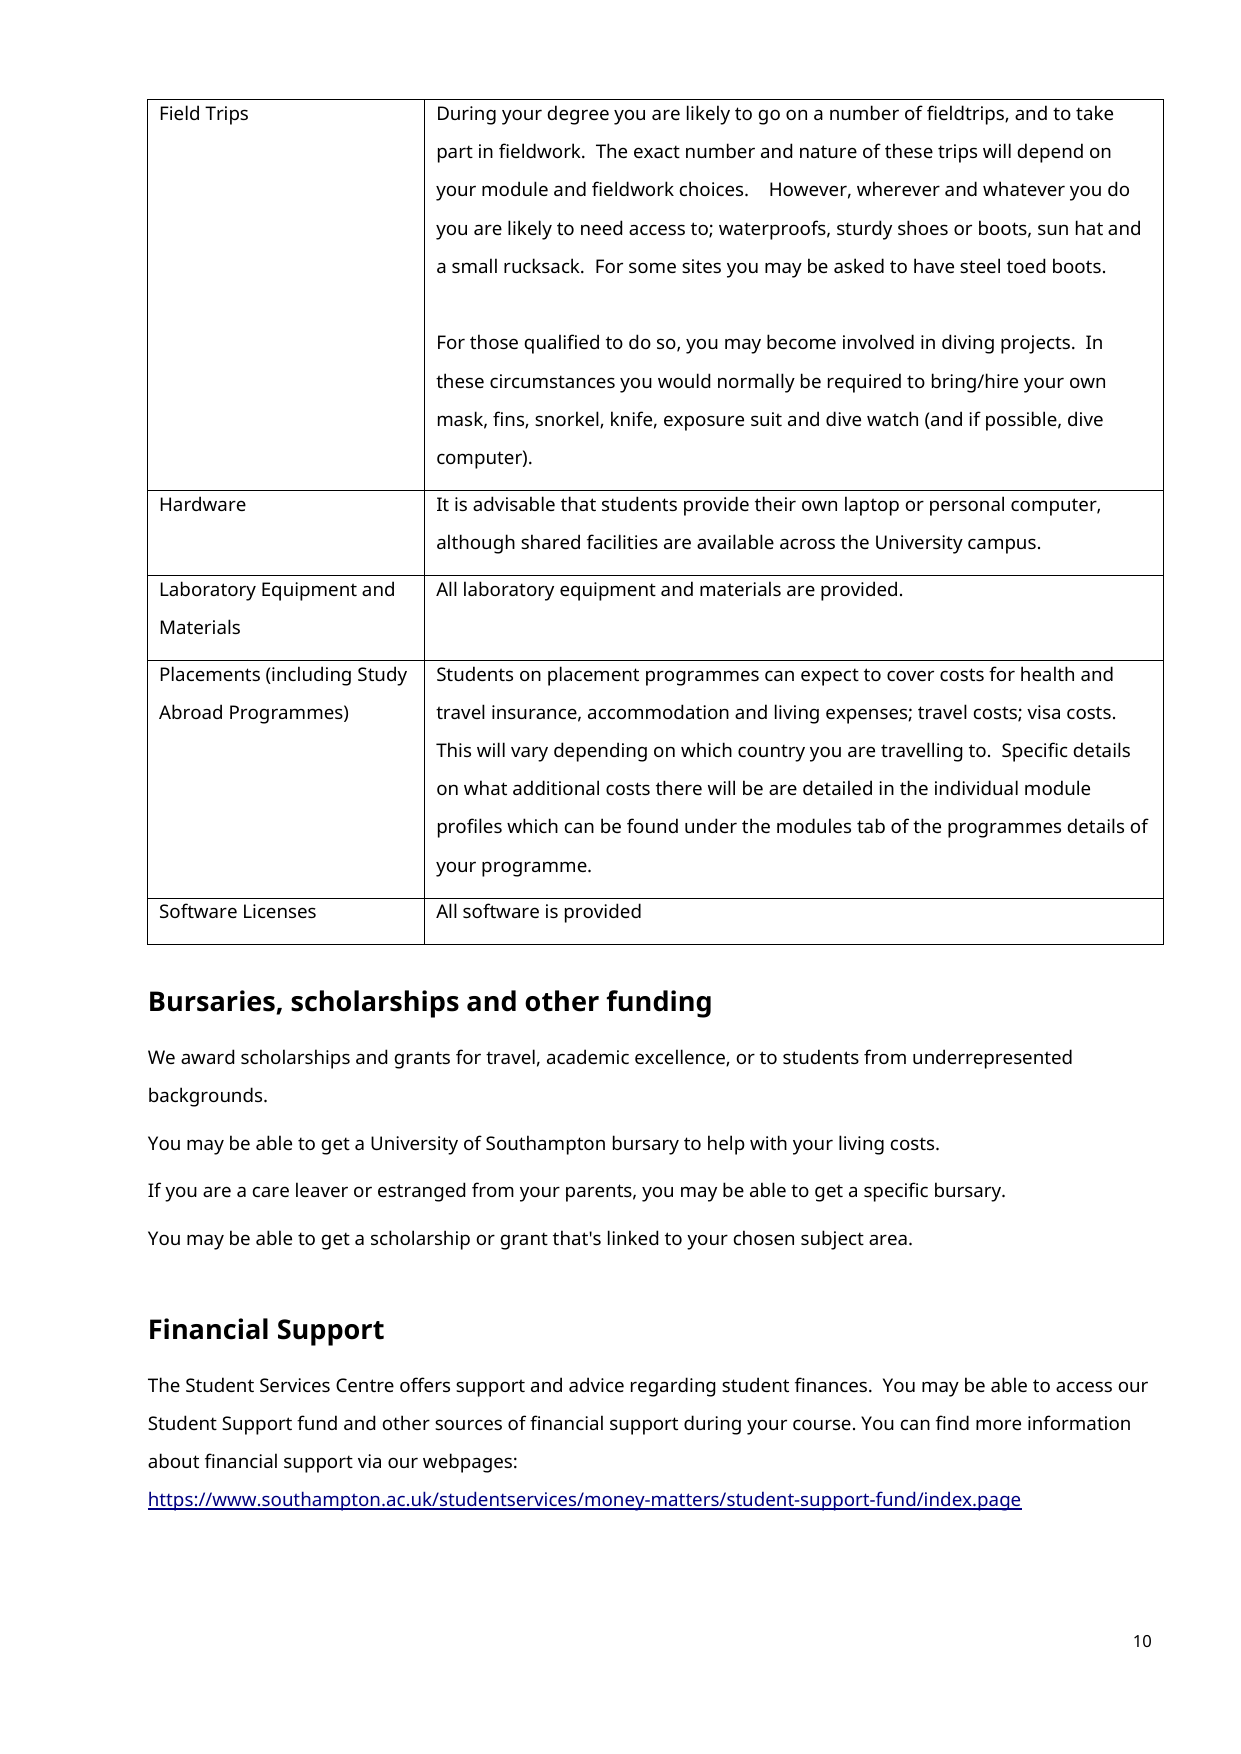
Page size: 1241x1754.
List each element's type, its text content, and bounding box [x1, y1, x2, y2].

table_cell Laboratory Equipment and Materials [148, 576, 424, 660]
table_cell It is advisable that students provide their own laptop or personal computer, although shared facilities are available across the University campus. [425, 491, 1163, 575]
text If you are a care leaver or estranged from your parents, you may be able to get a specific bursary. [148, 1178, 1152, 1203]
table_cell Software Licenses [148, 899, 424, 944]
text We award scholarships and grants for travel, academic excellence, or to students from underrepresented backgrounds. [148, 1044, 1152, 1108]
subtitle Bursaries, scholarships and other funding [148, 983, 1152, 1020]
text The Student Services Centre offers support and advice regarding student finances. You may be able to access our Student Support fund and other sources of financial support during your course. You can find more information about financial support via our webpages: https://www.southampton.ac.uk/studentservices/money-matters/student-support-fund/index.page [148, 1372, 1152, 1512]
table_cell Hardware [148, 491, 424, 575]
text You may be able to get a University of Southampton bursary to help with your living costs. [148, 1130, 1152, 1156]
table_cell Placements (including Study Abroad Programmes) [148, 661, 424, 898]
table_cell All software is provided [425, 899, 1163, 944]
table_cell Field Trips [148, 100, 424, 490]
table_cell Students on placement programmes can expect to cover costs for health and travel insurance, accommodation and living expenses; travel costs; visa costs. This will vary depending on which country you are travelling to. Specific details on what additional costs there will be are detailed in the individual module profiles which can be found under the modules tab of the programmes details of your programme. [425, 661, 1163, 898]
subtitle Financial Support [148, 1311, 1152, 1347]
table_cell All laboratory equipment and materials are provided. [425, 576, 1163, 660]
table_cell During your degree you are likely to go on a number of fieldtrips, and to take part in fieldwork. The exact number and nature of these trips will depend on your module and fieldwork choices. However, wherever and whatever you do you are likely to need access to; waterproofs, sturdy shoes or boots, sun hat and a small rucksack. For some sites you may be asked to have steel toed boots. For those qualified to do so, you may become involved in diving projects. In these circumstances you would normally be required to bring/hire your own mask, fins, snorkel, knife, exposure suit and dive watch (and if possible, dive computer). [425, 100, 1163, 490]
text You may be able to get a scholarship or grant that's linked to your chosen subject area. [148, 1225, 1152, 1251]
